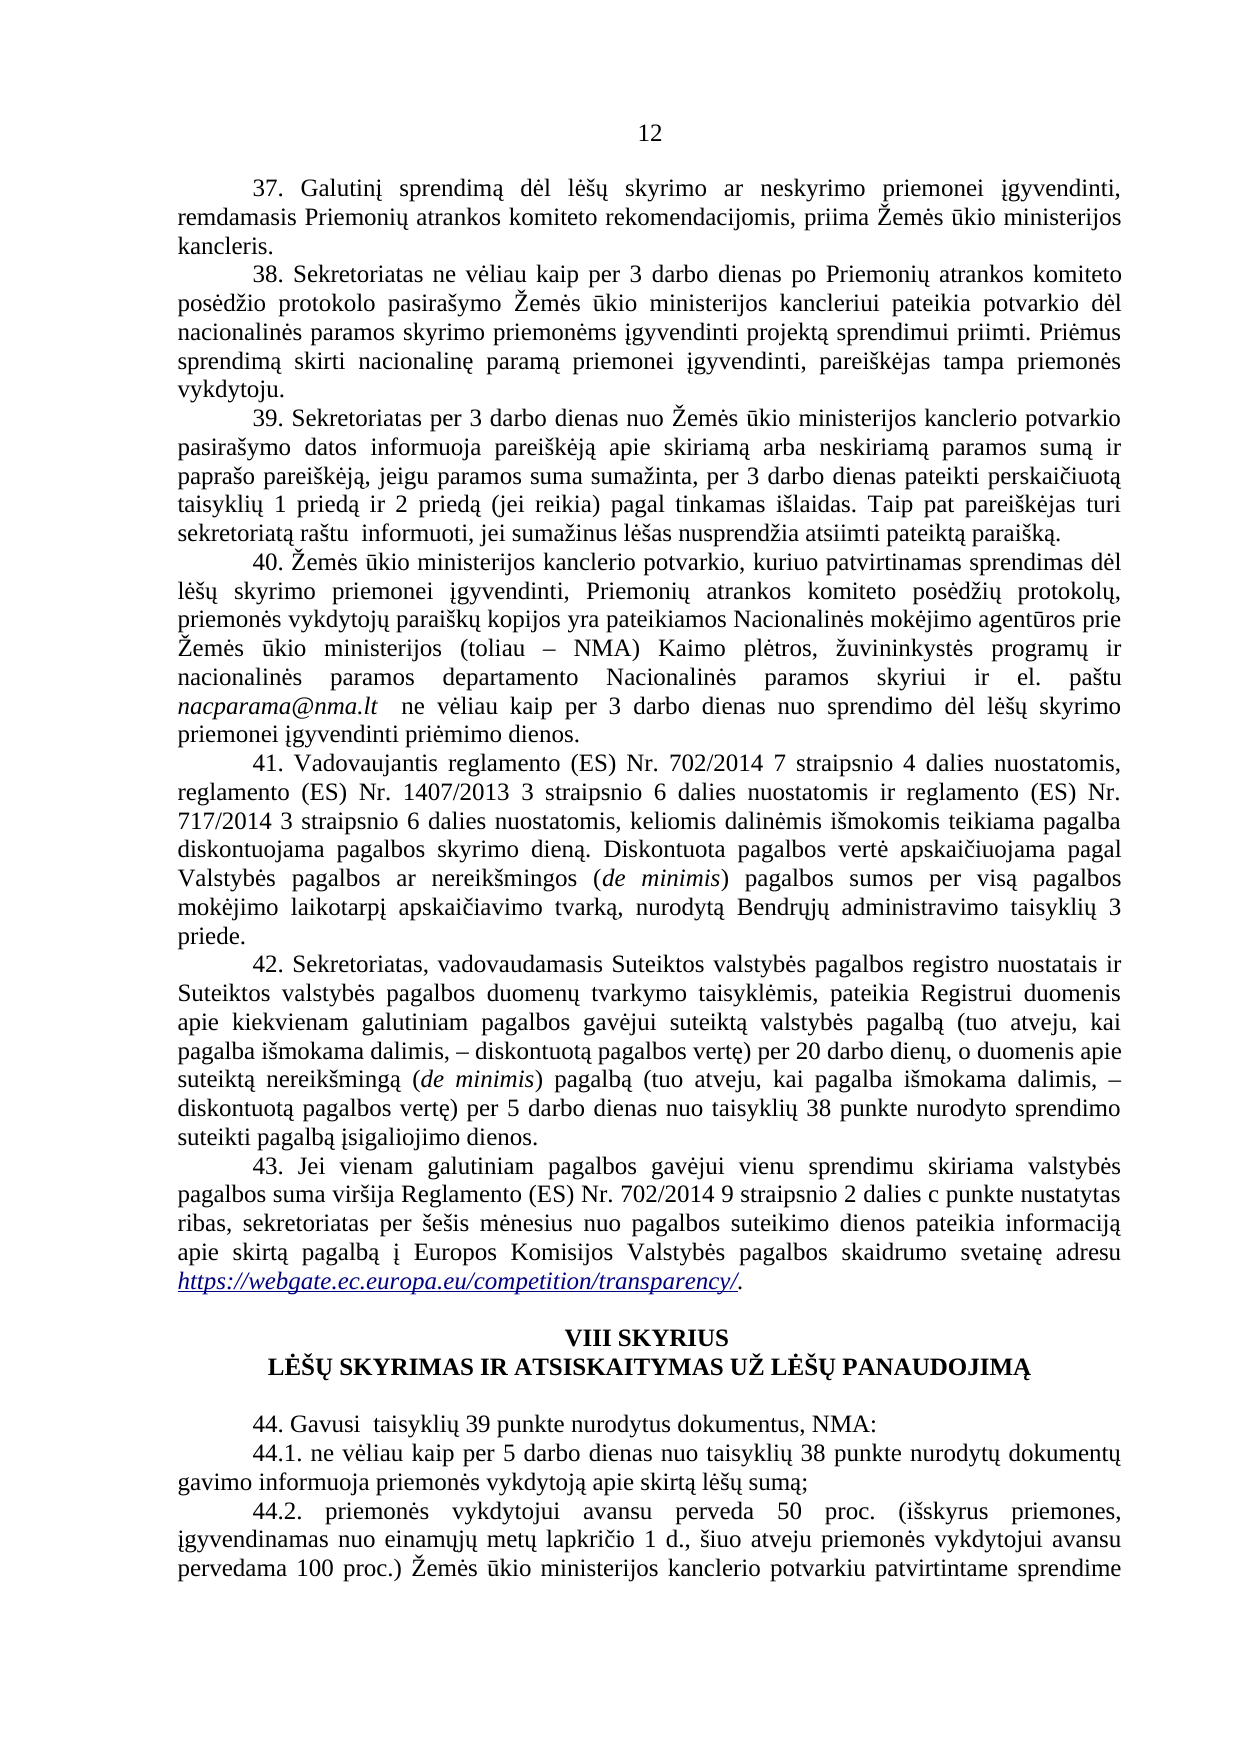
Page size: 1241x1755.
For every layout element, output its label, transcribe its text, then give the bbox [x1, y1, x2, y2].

text 44.1. ne vėliau kaip per 5 darbo dienas nuo taisyklių 38 punkte nurodytų dokumentų gavimo informuoja priemonės vykdytoją apie skirtą lėšų sumą; [177, 1438, 1122, 1496]
text VIII SKYRIUS [177, 1323, 1122, 1352]
text 41. Vadovaujantis reglamento (ES) Nr. 702/2014 7 straipsnio 4 dalies nuostatomis, reglamento (ES) Nr. 1407/2013 3 straipsnio 6 dalies nuostatomis ir reglamento (ES) Nr. 717/2014 3 straipsnio 6 dalies nuostatomis, keliomis dalinėmis išmokomis teikiama pagalba diskontuojama pagalbos skyrimo dieną. Diskontuota pagalbos vertė apskaičiuojama pagal Valstybės pagalbos ar nereikšmingos (de minimis) pagalbos sumos per visą pagalbos mokėjimo laikotarpį apskaičiavimo tvarką, nurodytą Bendrųjų administravimo taisyklių 3 priede. [177, 748, 1122, 949]
text 37. Galutinį sprendimą dėl lėšų skyrimo ar neskyrimo priemonei įgyvendinti, remdamasis Priemonių atrankos komiteto rekomendacijomis, priima Žemės ūkio ministerijos kancleris. [177, 173, 1122, 259]
text 39. Sekretoriatas per 3 darbo dienas nuo Žemės ūkio ministerijos kanclerio potvarkio pasirašymo datos informuoja pareiškėją apie skiriamą arba neskiriamą paramos sumą ir paprašo pareiškėją, jeigu paramos suma sumažinta, per 3 darbo dienas pateikti perskaičiuotą taisyklių 1 priedą ir 2 priedą (jei reikia) pagal tinkamas išlaidas. Taip pat pareiškėjas turi sekretoriatą raštu informuoti, jei sumažinus lėšas nusprendžia atsiimti pateiktą paraišką. [177, 403, 1122, 547]
text 43. Jei vienam galutiniam pagalbos gavėjui vienu sprendimu skiriama valstybės pagalbos suma viršija Reglamento (ES) Nr. 702/2014 9 straipsnio 2 dalies c punkte nustatytas ribas, sekretoriatas per šešis mėnesius nuo pagalbos suteikimo dienos pateikia informaciją apie skirtą pagalbą į Europos Komisijos Valstybės pagalbos skaidrumo svetainę adresu https://webgate.ec.europa.eu/competition/transparency/. [177, 1151, 1122, 1294]
text 44.2. priemonės vykdytojui avansu perveda 50 proc. (išskyrus priemones, įgyvendinamas nuo einamųjų metų lapkričio 1 d., šiuo atveju priemonės vykdytojui avansu pervedama 100 proc.) Žemės ūkio ministerijos kanclerio potvarkiu patvirtintame sprendime [177, 1496, 1122, 1582]
text 40. Žemės ūkio ministerijos kanclerio potvarkio, kuriuo patvirtinamas sprendimas dėl lėšų skyrimo priemonei įgyvendinti, Priemonių atrankos komiteto posėdžių protokolų, priemonės vykdytojų paraiškų kopijos yra pateikiamos Nacionalinės mokėjimo agentūros prie Žemės ūkio ministerijos (toliau – NMA) Kaimo plėtros, žuvininkystės programų ir nacionalinės paramos departamento Nacionalinės paramos skyriui ir el. paštu nacparama@nma.lt ne vėliau kaip per 3 darbo dienas nuo sprendimo dėl lėšų skyrimo priemonei įgyvendinti priėmimo dienos. [177, 547, 1122, 748]
text LĖŠŲ SKYRIMAS IR ATSISKAITYMAS UŽ LĖŠŲ PANAUDOJIMĄ [177, 1352, 1122, 1381]
text 44. Gavusi taisyklių 39 punkte nurodytus dokumentus, NMA: [177, 1409, 1122, 1438]
text 42. Sekretoriatas, vadovaudamasis Suteiktos valstybės pagalbos registro nuostatais ir Suteiktos valstybės pagalbos duomenų tvarkymo taisyklėmis, pateikia Registrui duomenis apie kiekvienam galutiniam pagalbos gavėjui suteiktą valstybės pagalbą (tuo atveju, kai pagalba išmokama dalimis, – diskontuotą pagalbos vertę) per 20 darbo dienų, o duomenis apie suteiktą nereikšmingą (de minimis) pagalbą (tuo atveju, kai pagalba išmokama dalimis, – diskontuotą pagalbos vertę) per 5 darbo dienas nuo taisyklių 38 punkte nurodyto sprendimo suteikti pagalbą įsigaliojimo dienos. [177, 949, 1122, 1151]
text 38. Sekretoriatas ne vėliau kaip per 3 darbo dienas po Priemonių atrankos komiteto posėdžio protokolo pasirašymo Žemės ūkio ministerijos kancleriui pateikia potvarkio dėl nacionalinės paramos skyrimo priemonėms įgyvendinti projektą sprendimui priimti. Priėmus sprendimą skirti nacionalinę paramą priemonei įgyvendinti, pareiškėjas tampa priemonės vykdytoju. [177, 259, 1122, 403]
